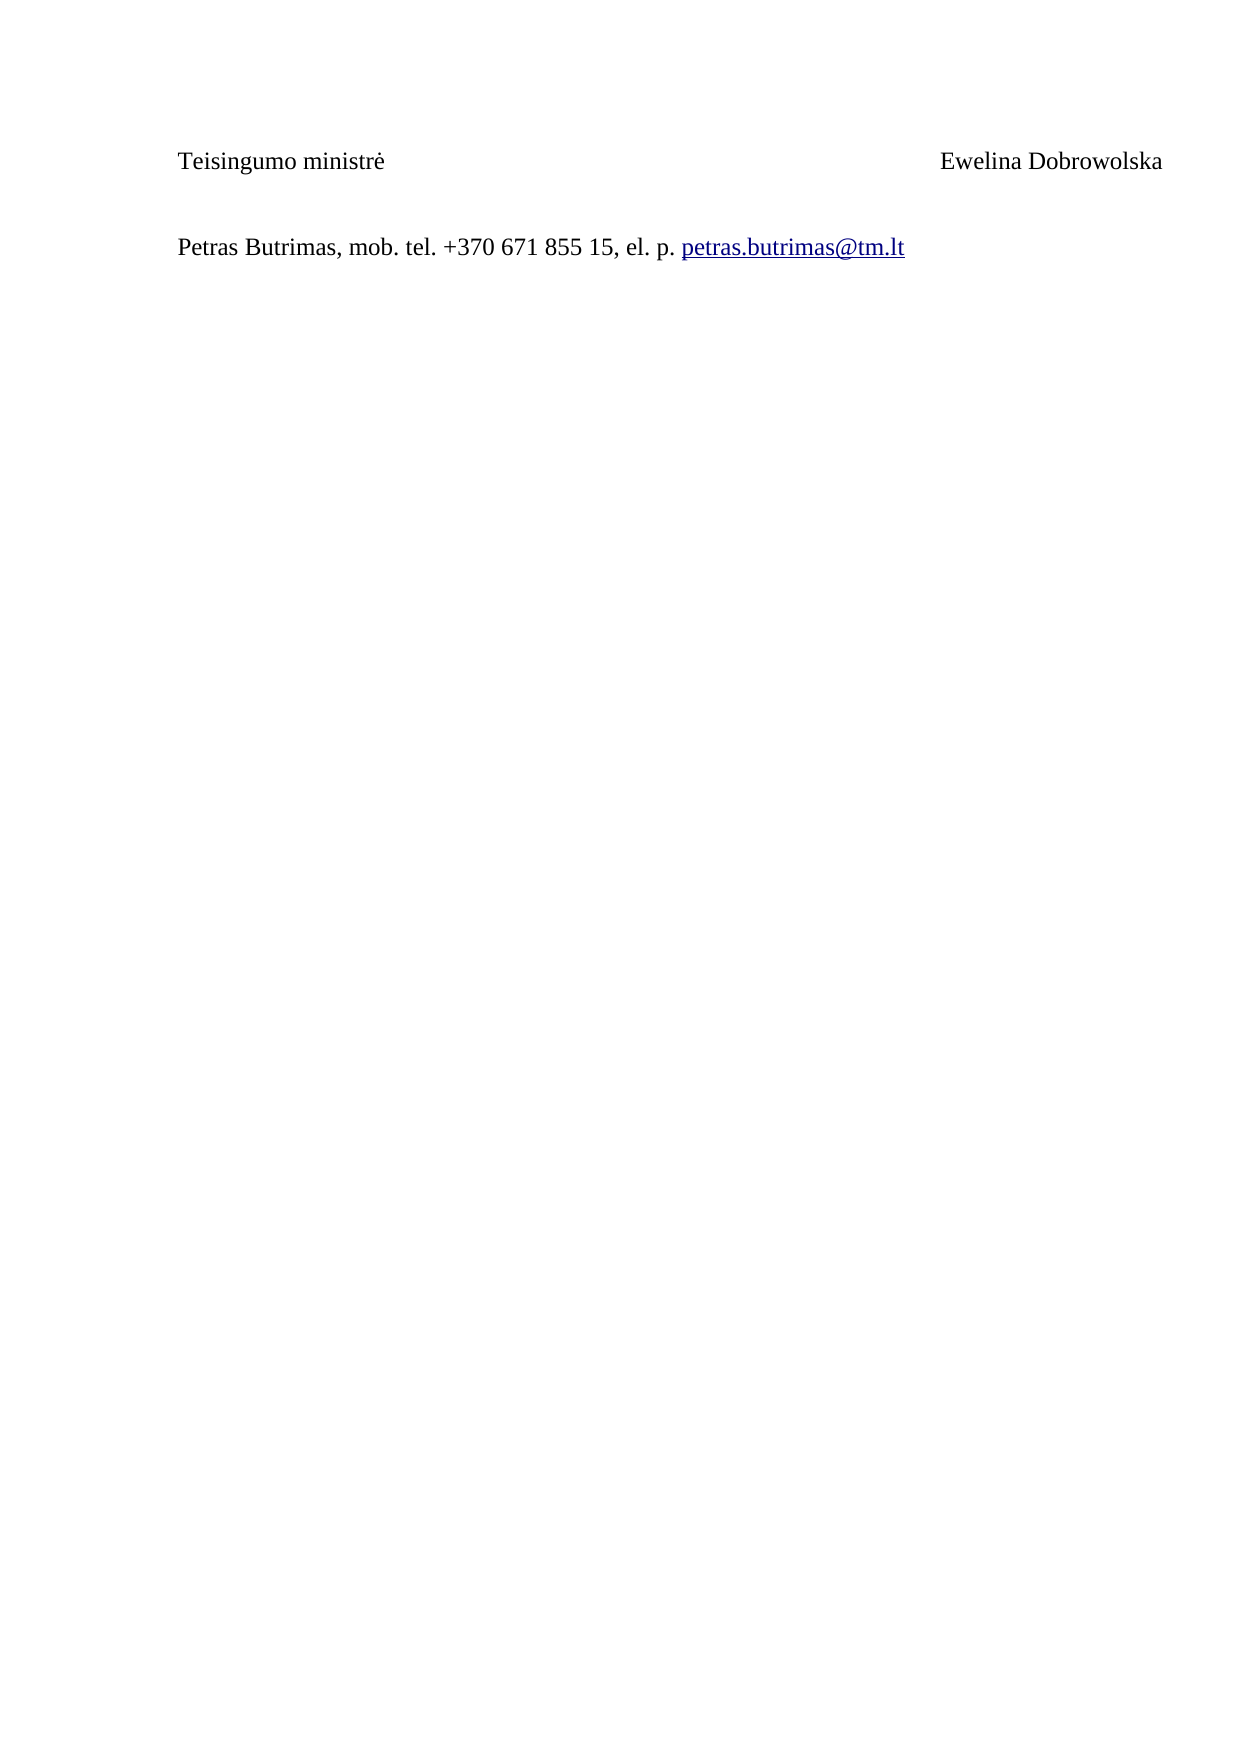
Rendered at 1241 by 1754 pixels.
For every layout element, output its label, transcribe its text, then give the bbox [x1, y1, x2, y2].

text Petras Butrimas, mob. tel. +370 671 855 15, el. p. petras.butrimas@tm.lt [177, 232, 1163, 261]
text Teisingumo ministrė Ewelina Dobrowolska [177, 146, 1163, 174]
